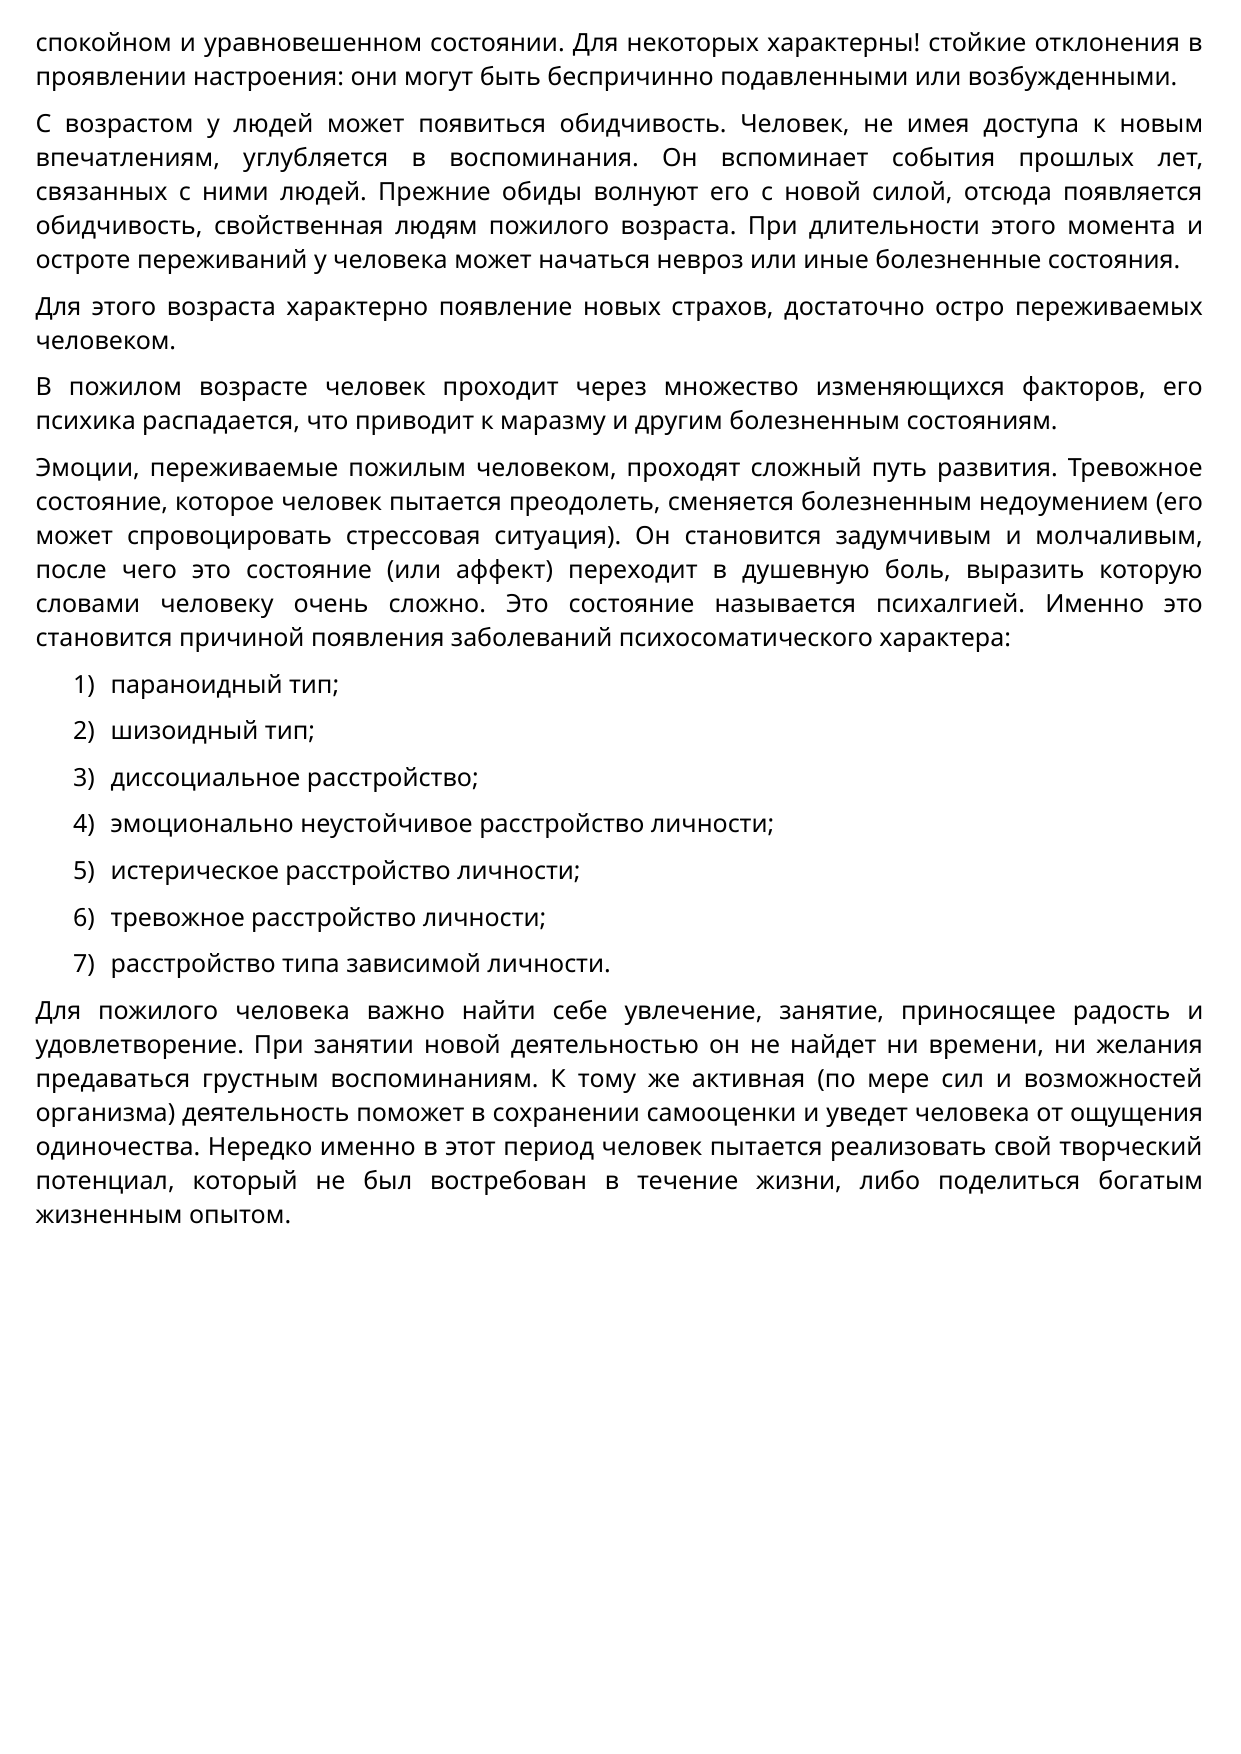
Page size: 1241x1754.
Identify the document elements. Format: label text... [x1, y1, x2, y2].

list истерическое расстройство личности; [73, 853, 1204, 887]
text С возрастом у людей может появиться обидчивость. Человек, не имея доступа к новым впечатлениям, углубляется в воспоминания. Он вспоминает события прошлых лет, связанных с ними людей. Прежние обиды волнуют его с новой силой, отсюда появляется обидчивость, свойственная людям пожилого возраста. При длительности этого момента и остроте переживаний у человека может начаться невроз или иные болезненные состояния. [35, 105, 1204, 276]
list эмоционально неустойчивое расстройство личности; [73, 806, 1204, 840]
text Для пожилого человека важно найти себе увлечение, занятие, приносящее радость и удовлетворение. При занятии новой деятельностью он не найдет ни времени, ни желания предаваться грустным воспоминаниям. К тому же активная (по мере сил и возможностей организма) деятельность поможет в сохранении самооценки и уведет человека от ощущения одиночества. Нередко именно в этот период человек пытается реализовать свой творческий потенциал, который не был востребован в течение жизни, либо поделиться богатым жизненным опытом. [35, 992, 1204, 1231]
list шизоидный тип; [73, 713, 1204, 747]
text Для этого возраста характерно появление новых страхов, достаточно остро переживаемых человеком. [35, 288, 1204, 356]
list диссоциальное расстройство; [73, 759, 1204, 793]
text В пожилом возрасте человек проходит через множество изменяющихся факторов, его психика распадается, что приводит к маразму и другим болезненным состояниям. [35, 369, 1204, 437]
text Эмоции, переживаемые пожилым человеком, проходят сложный путь развития. Тревожное состояние, которое человек пытается преодолеть, сменяется болезненным недоумением (его может спровоцировать стрессовая ситуация). Он становится задумчивым и молчаливым, после чего это состояние (или аффект) переходит в душевную боль, выразить которую словами человеку очень сложно. Это состояние называется психалгией. Именно это становится причиной появления заболеваний психосоматического характера: [35, 449, 1204, 654]
text спокойном и уравновешенном состоянии. Для некоторых характерны! стойкие отклонения в проявлении настроения: они могут быть беспричинно подавленными или возбужденными. [35, 25, 1204, 93]
list тревожное расстройство личности; [73, 899, 1204, 933]
list параноидный тип; [73, 666, 1204, 700]
list расстройство типа зависимой личности. [73, 946, 1204, 980]
